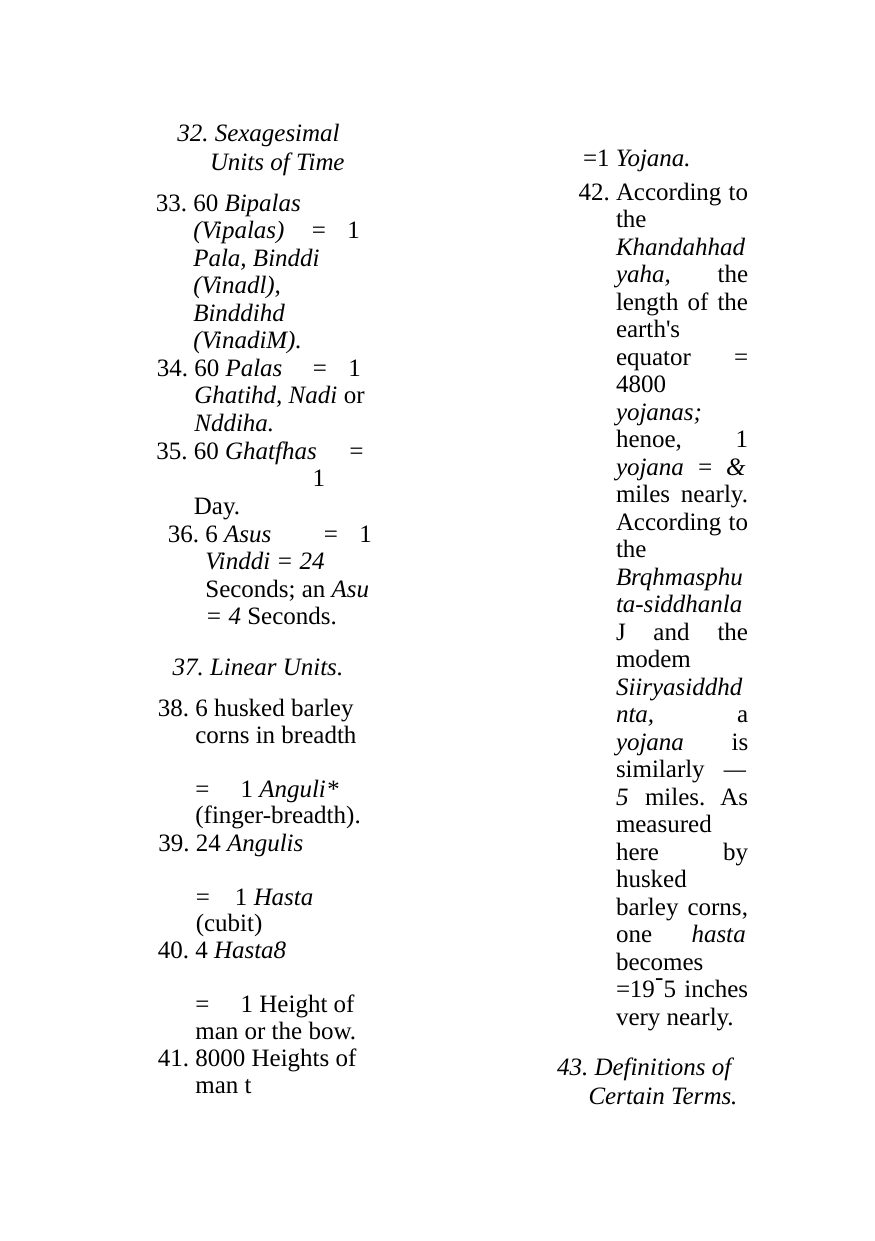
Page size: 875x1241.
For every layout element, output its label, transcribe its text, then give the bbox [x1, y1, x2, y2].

list 6 husked barley corns in breadth = 1 Anguli* (finger-breadth). [158, 694, 374, 829]
list According to the Khandahhadyaha, the length of the earth's equator = 4800 yojanas; henoe, 1 yojana = & miles nearly. According to the Brqhmasphuta-siddhanla J and the modem Siiryasiddhdnta, a yojana is similarly —5 miles. As measured here by husked barley corns, one hasta becomes =19-5 inches very nearly. [578, 178, 748, 1031]
list Linear Units. [156, 652, 362, 681]
list 24 Angulis = 1 Hasta (cubit) [158, 829, 374, 937]
list Definitions of Certain Terms. [543, 1052, 747, 1109]
list 60 Bipalas (Vipalas) = 1 Pala, Binddi (Vinadl), Binddihd (VinadiM). [156, 189, 374, 354]
list 4 Hasta8 = 1 Height of man or the bow. [158, 937, 374, 1045]
list 60 Ghatfhas = 1 Day. [156, 437, 374, 520]
list Sexagesimal Units of Time [156, 118, 363, 176]
list 8000 Heights of man t [158, 1045, 374, 1099]
list 60 Palas = 1 Ghatihd, Nadi or Nddiha. [157, 354, 374, 437]
list =1 Yojana. [545, 118, 756, 172]
list 6 Asus = 1 Vinddi = 24 Seconds; an Asu = 4 Seconds. [168, 520, 374, 630]
